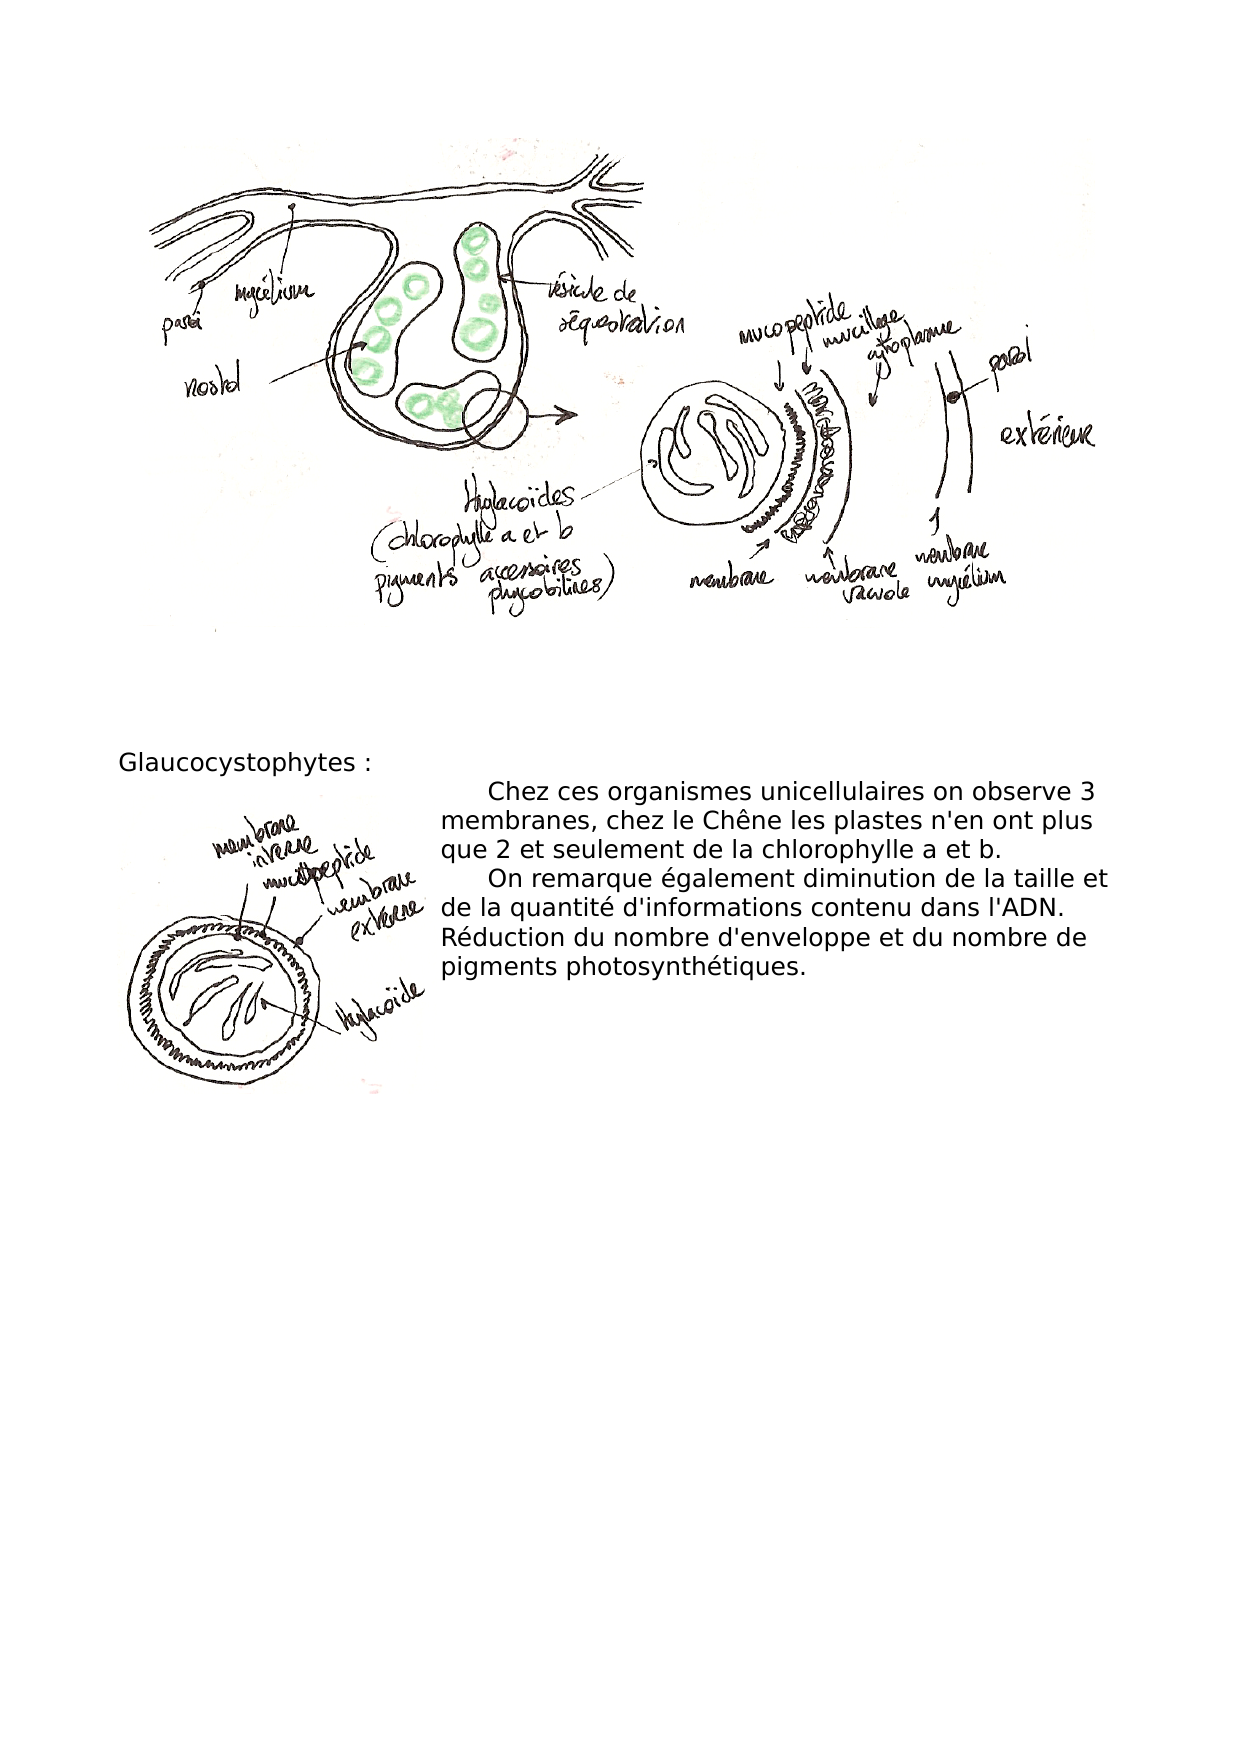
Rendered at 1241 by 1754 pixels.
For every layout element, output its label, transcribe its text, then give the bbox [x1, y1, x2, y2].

text On remarque également diminution de la taille et de la quantité d'informations contenu dans l'ADN. Réduction du nombre d'enveloppe et du nombre de pigments photosynthétiques. [441, 864, 1122, 981]
text Chez ces organismes unicellulaires on observe 3 membranes, chez le Chêne les plastes n'en ont plus que 2 et seulement de la chlorophylle a et b. [118, 777, 1122, 864]
text Glaucocystophytes : [118, 748, 1122, 777]
